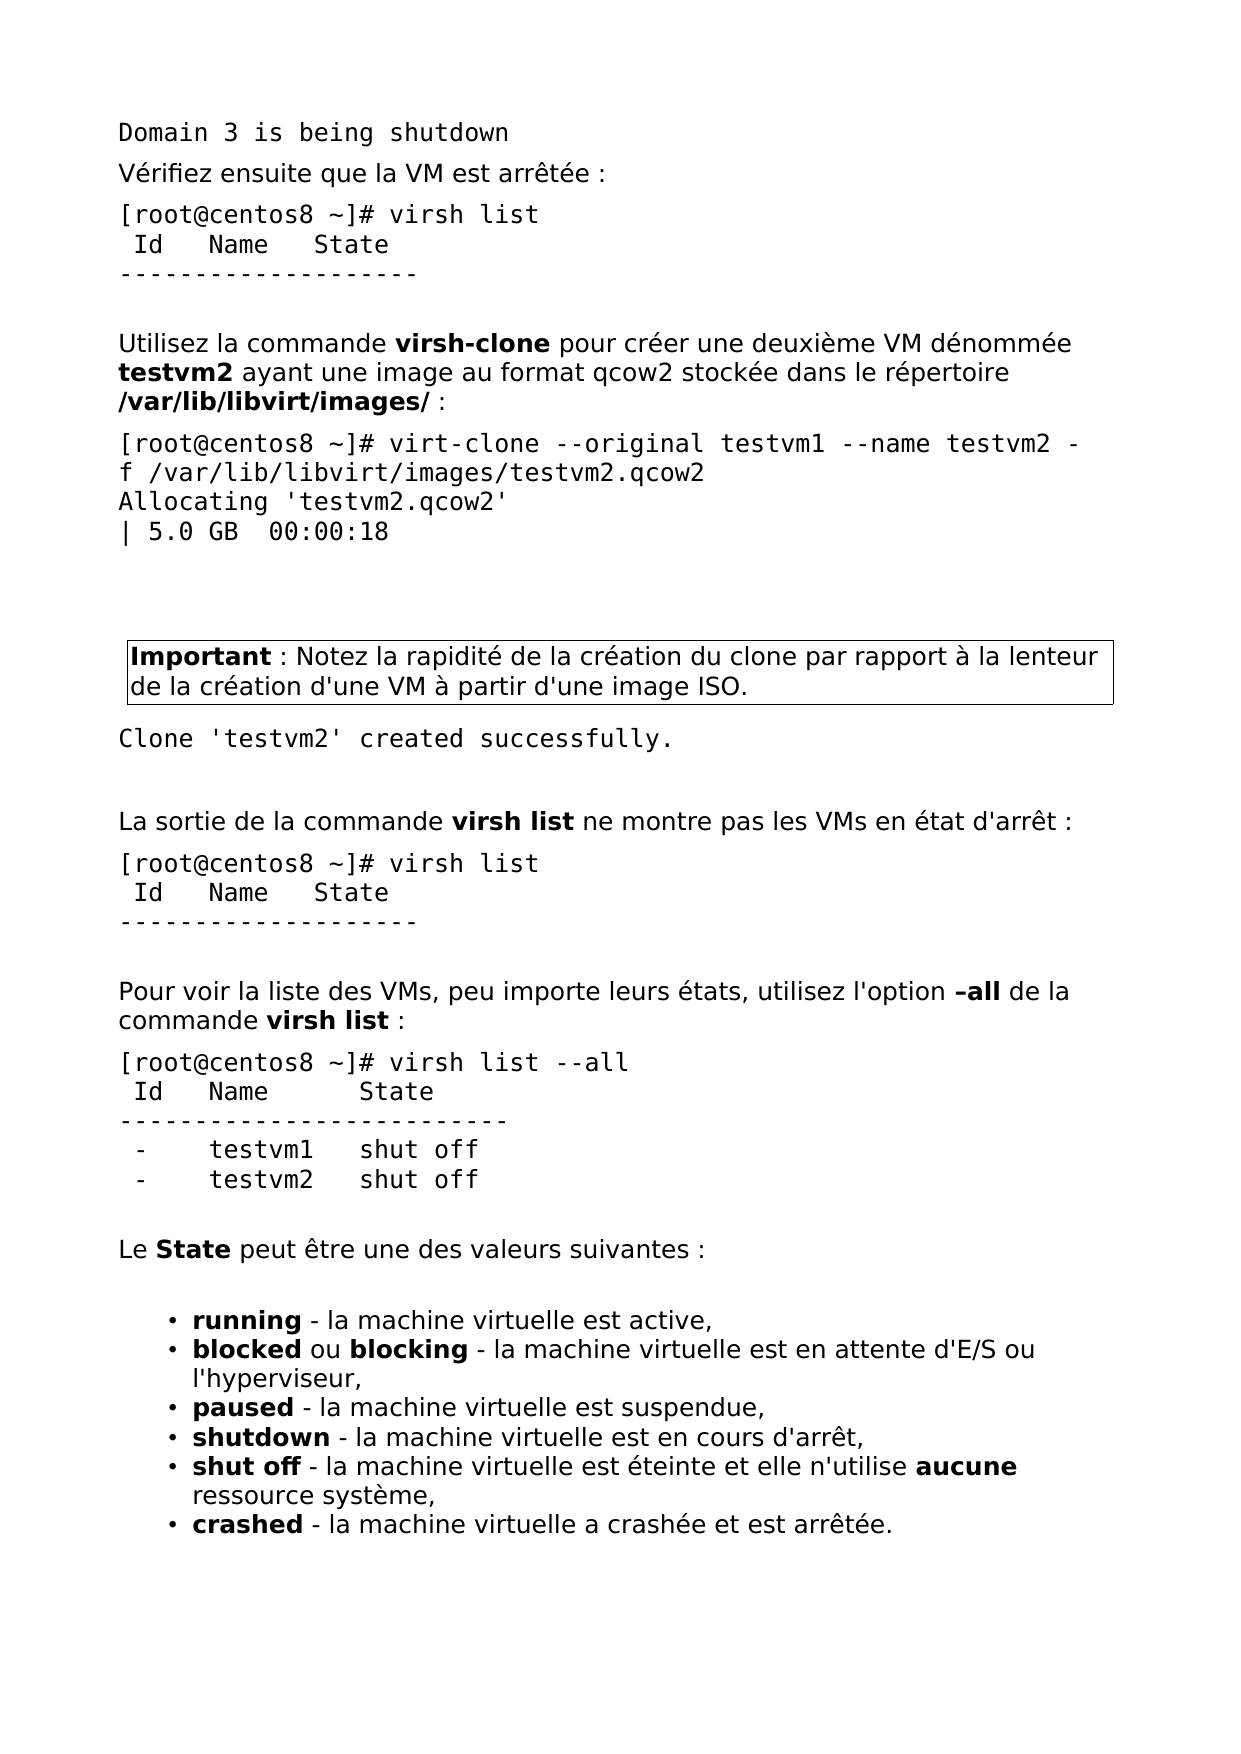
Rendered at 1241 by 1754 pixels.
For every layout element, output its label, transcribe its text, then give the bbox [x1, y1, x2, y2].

list crashed - la machine virtuelle a crashée et est arrêtée. [177, 1510, 1122, 1539]
text Domain 3 is being shutdown [118, 118, 1122, 147]
text Le State peut être une des valeurs suivantes : [118, 1235, 1122, 1264]
text Pour voir la liste des VMs, peu importe leurs états, utilisez l'option –all de la commande virsh list : [118, 977, 1122, 1036]
text Vérifiez ensuite que la VM est arrêtée : [118, 159, 1122, 188]
text Utilisez la commande virsh-clone pour créer une deuxième VM dénommée testvm2 ayant une image au format qcow2 stockée dans le répertoire /var/lib/libvirt/images/ : [118, 329, 1122, 417]
text Clone 'testvm2' created successfully. [118, 713, 1122, 754]
text [root@centos8 ~]# virt-clone --original testvm1 --name testvm2 -f /var/lib/libvirt/images/testvm2.qcow2 Allocating 'testvm2.qcow2' | 5.0 GB 00:00:18 [118, 429, 1122, 616]
list shut off - la machine virtuelle est éteinte et elle n'utilise aucune ressource système, [177, 1452, 1122, 1510]
text La sortie de la commande virsh list ne montre pas les VMs en état d'arrêt : [118, 807, 1122, 836]
list paused - la machine virtuelle est suspendue, [177, 1394, 1122, 1423]
text [root@centos8 ~]# virsh list Id Name State -------------------- [118, 849, 1122, 966]
text [root@centos8 ~]# virsh list Id Name State -------------------- [118, 201, 1122, 317]
table_header Important : Notez la rapidité de la création du clone par rapport à la lenteur de la création d'une VM à partir d'une image ISO. [128, 641, 1113, 704]
list blocked ou blocking - la machine virtuelle est en attente d'E/S ou l'hyperviseur, [177, 1335, 1122, 1394]
list running - la machine virtuelle est active, [177, 1306, 1122, 1335]
list shutdown - la machine virtuelle est en cours d'arrêt, [177, 1423, 1122, 1452]
text [root@centos8 ~]# virsh list --all Id Name State -------------------------- - testvm1 shut off - testvm2 shut off [118, 1048, 1122, 1223]
